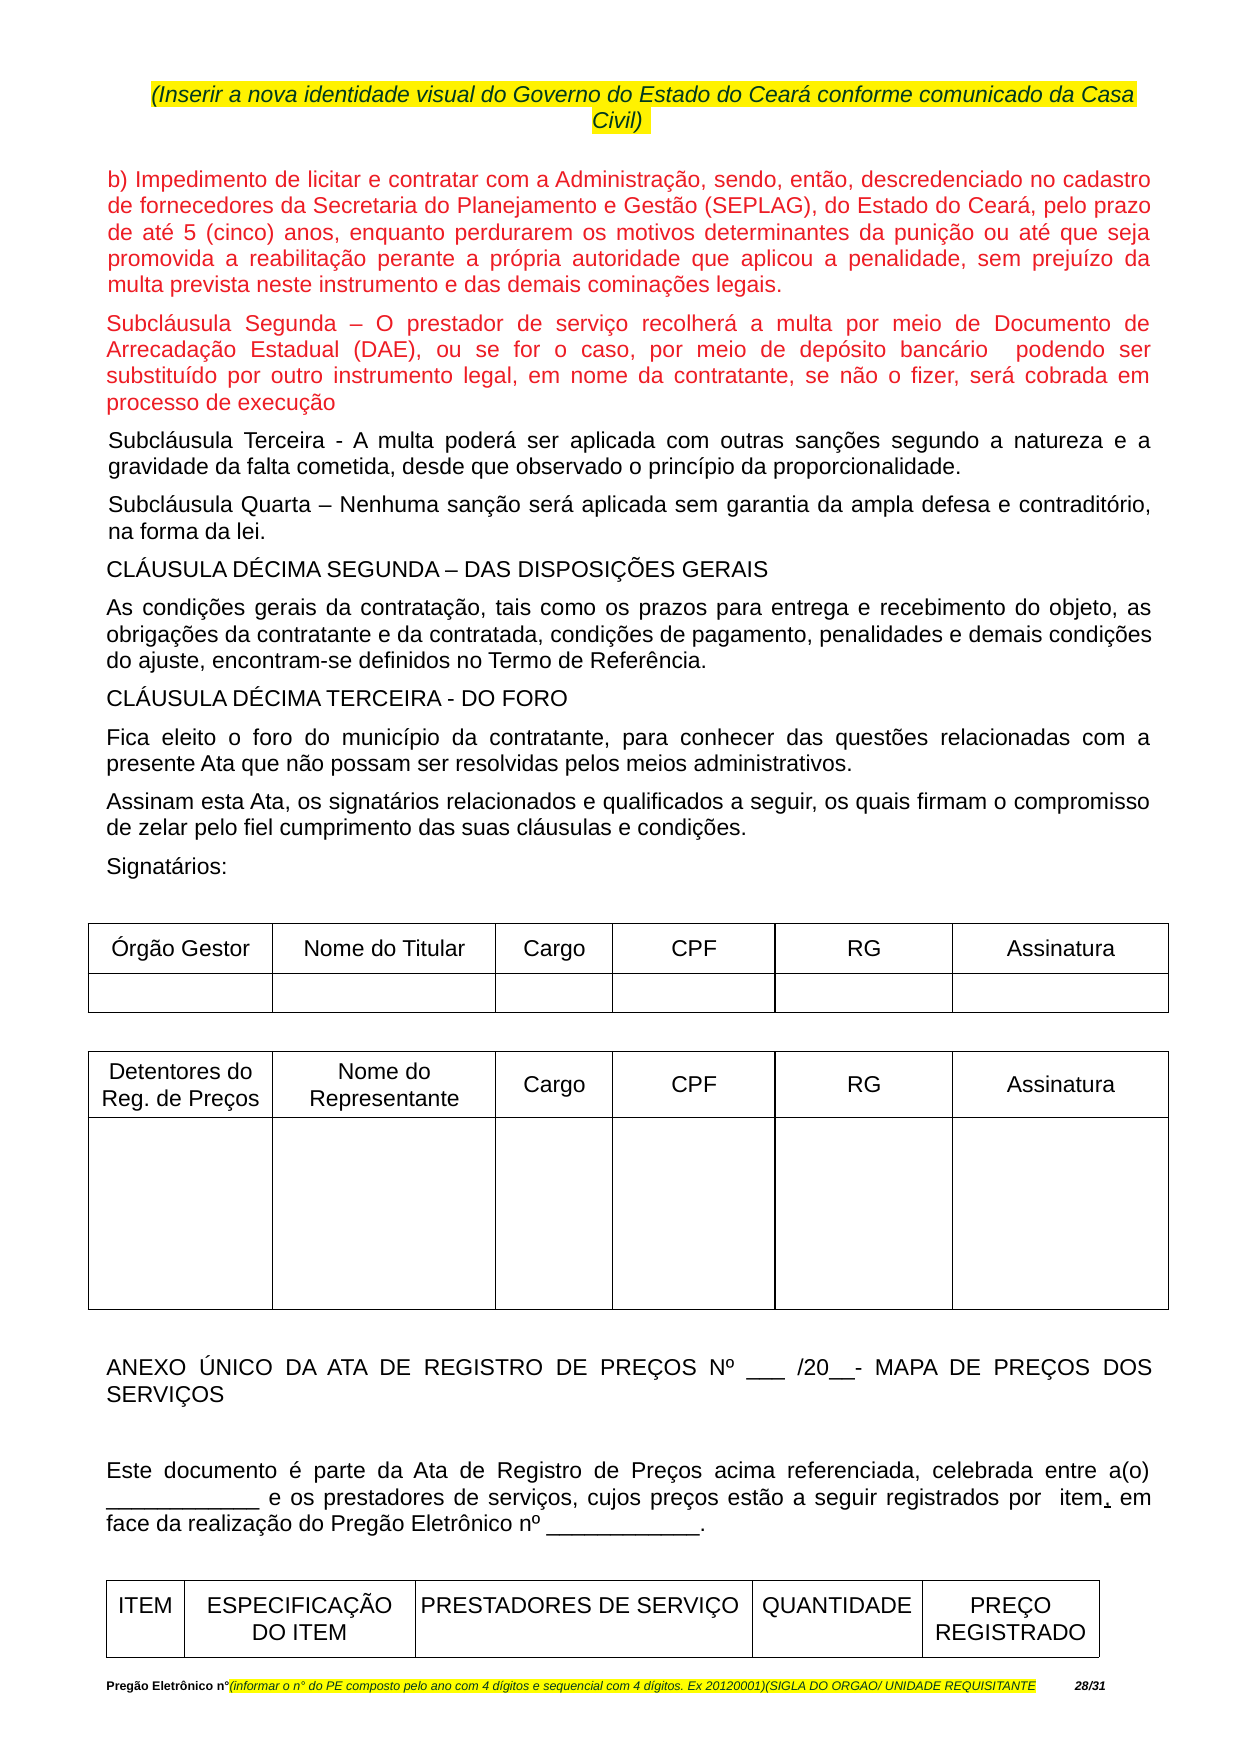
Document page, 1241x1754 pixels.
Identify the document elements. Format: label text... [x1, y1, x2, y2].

table_header Detentores do Reg. de Preços [89, 1052, 272, 1117]
table_cell [776, 1233, 952, 1271]
table_header Órgão Gestor [89, 924, 272, 973]
table_cell [953, 1118, 1168, 1156]
table_cell [496, 1156, 612, 1194]
table_cell [613, 1271, 774, 1309]
table_cell [776, 974, 952, 1012]
table_cell [613, 1156, 774, 1194]
table_cell [496, 1194, 612, 1233]
table_cell [776, 1118, 952, 1156]
table_cell [89, 974, 272, 1012]
table_cell [613, 1118, 774, 1156]
text Fica eleito o foro do município da contratante, para conhecer das questões relacionadas com a presente Ata que não possam ser resolvidas pelos meios administrativos. [106, 723, 1152, 776]
text Assinam esta Ata, os signatários relacionados e qualificados a seguir, os quais firmam o compromisso de zelar pelo fiel cumprimento das suas cláusulas e condições. [106, 788, 1152, 841]
table_cell [89, 1233, 272, 1271]
table_cell [496, 1118, 612, 1156]
table_header ITEM [107, 1581, 184, 1657]
table_cell [776, 1156, 952, 1194]
text Este documento é parte da Ata de Registro de Preços acima referenciada, celebrada entre a(o) ____________ e os prestadores de serviços, cujos preços estão a seguir registrados por item, em face da realização do Pregão Eletrônico nº ____________. [106, 1457, 1152, 1536]
table_header Cargo [496, 1052, 612, 1117]
text CLÁUSULA DÉCIMA TERCEIRA - DO FORO [106, 685, 1153, 712]
text CLÁUSULA DÉCIMA SEGUNDA – DAS DISPOSIÇÕES GERAIS [106, 556, 1153, 582]
table_cell [953, 1233, 1168, 1271]
text Subcláusula Terceira - A multa poderá ser aplicada com outras sanções segundo a natureza e a gravidade da falta cometida, desde que observado o princípio da proporcionalidade. [108, 427, 1152, 479]
table_cell [613, 1233, 774, 1271]
table_header CPF [613, 1052, 774, 1117]
table_cell [273, 1271, 495, 1309]
table_cell [776, 1271, 952, 1309]
table_cell [273, 1194, 495, 1233]
text Subcláusula Segunda – O prestador de serviço recolherá a multa por meio de Documento de Arrecadação Estadual (DAE), ou se for o caso, por meio de depósito bancário podendo ser substituído por outro instrumento legal, em nome da contratante, se não o fizer, será cobrada em processo de execução [106, 309, 1152, 415]
table_cell [953, 1194, 1168, 1233]
table_header PREÇO REGISTRADO [923, 1581, 1099, 1657]
table_cell [273, 1233, 495, 1271]
table_cell [273, 1118, 495, 1156]
text b) Impedimento de licitar e contratar com a Administração, sendo, então, descredenciado no cadastro de fornecedores da Secretaria do Planejamento e Gestão (SEPLAG), do Estado do Ceará, pelo prazo de até 5 (cinco) anos, enquanto perdurarem os motivos determinantes da punição ou até que seja promovida a reabilitação perante a própria autoridade que aplicou a penalidade, sem prejuízo da multa prevista neste instrumento e das demais cominações legais. [107, 166, 1152, 298]
text ANEXO ÚNICO DA ATA DE REGISTRO DE PREÇOS Nº ___ /20__- MAPA DE PREÇOS DOS SERVIÇOS [106, 1354, 1153, 1407]
table_cell [953, 974, 1168, 1012]
table_cell [613, 974, 774, 1012]
table_header ESPECIFICAÇÃO DO ITEM [185, 1581, 415, 1657]
table_cell [273, 1156, 495, 1194]
table_header Nome do Titular [273, 924, 495, 973]
table_cell [776, 1194, 952, 1233]
table_header RG [776, 1052, 952, 1117]
table_cell [273, 974, 495, 1012]
table_cell [496, 974, 612, 1012]
text Subcláusula Quarta – Nenhuma sanção será aplicada sem garantia da ampla defesa e contraditório, na forma da lei. [108, 491, 1152, 544]
table_cell [613, 1194, 774, 1233]
text Signatários: [106, 853, 1152, 879]
table_header Assinatura [953, 1052, 1168, 1117]
table_cell [89, 1118, 272, 1156]
table_header QUANTIDADE [753, 1581, 922, 1657]
table_cell [953, 1156, 1168, 1194]
table_header PRESTADORES DE SERVIÇO [416, 1581, 752, 1657]
table_header RG [776, 924, 952, 973]
table_cell [496, 1233, 612, 1271]
table_cell [89, 1156, 272, 1194]
table_header Cargo [496, 924, 612, 973]
table_header Nome do Representante [273, 1052, 495, 1117]
table_header CPF [613, 924, 774, 973]
table_cell [89, 1271, 272, 1309]
text As condições gerais da contratação, tais como os prazos para entrega e recebimento do objeto, as obrigações da contratante e da contratada, condições de pagamento, penalidades e demais condições do ajuste, encontram-se definidos no Termo de Referência. [106, 594, 1153, 673]
table_cell [953, 1271, 1168, 1309]
table_cell [496, 1271, 612, 1309]
table_cell [89, 1194, 272, 1233]
table_header Assinatura [953, 924, 1168, 973]
